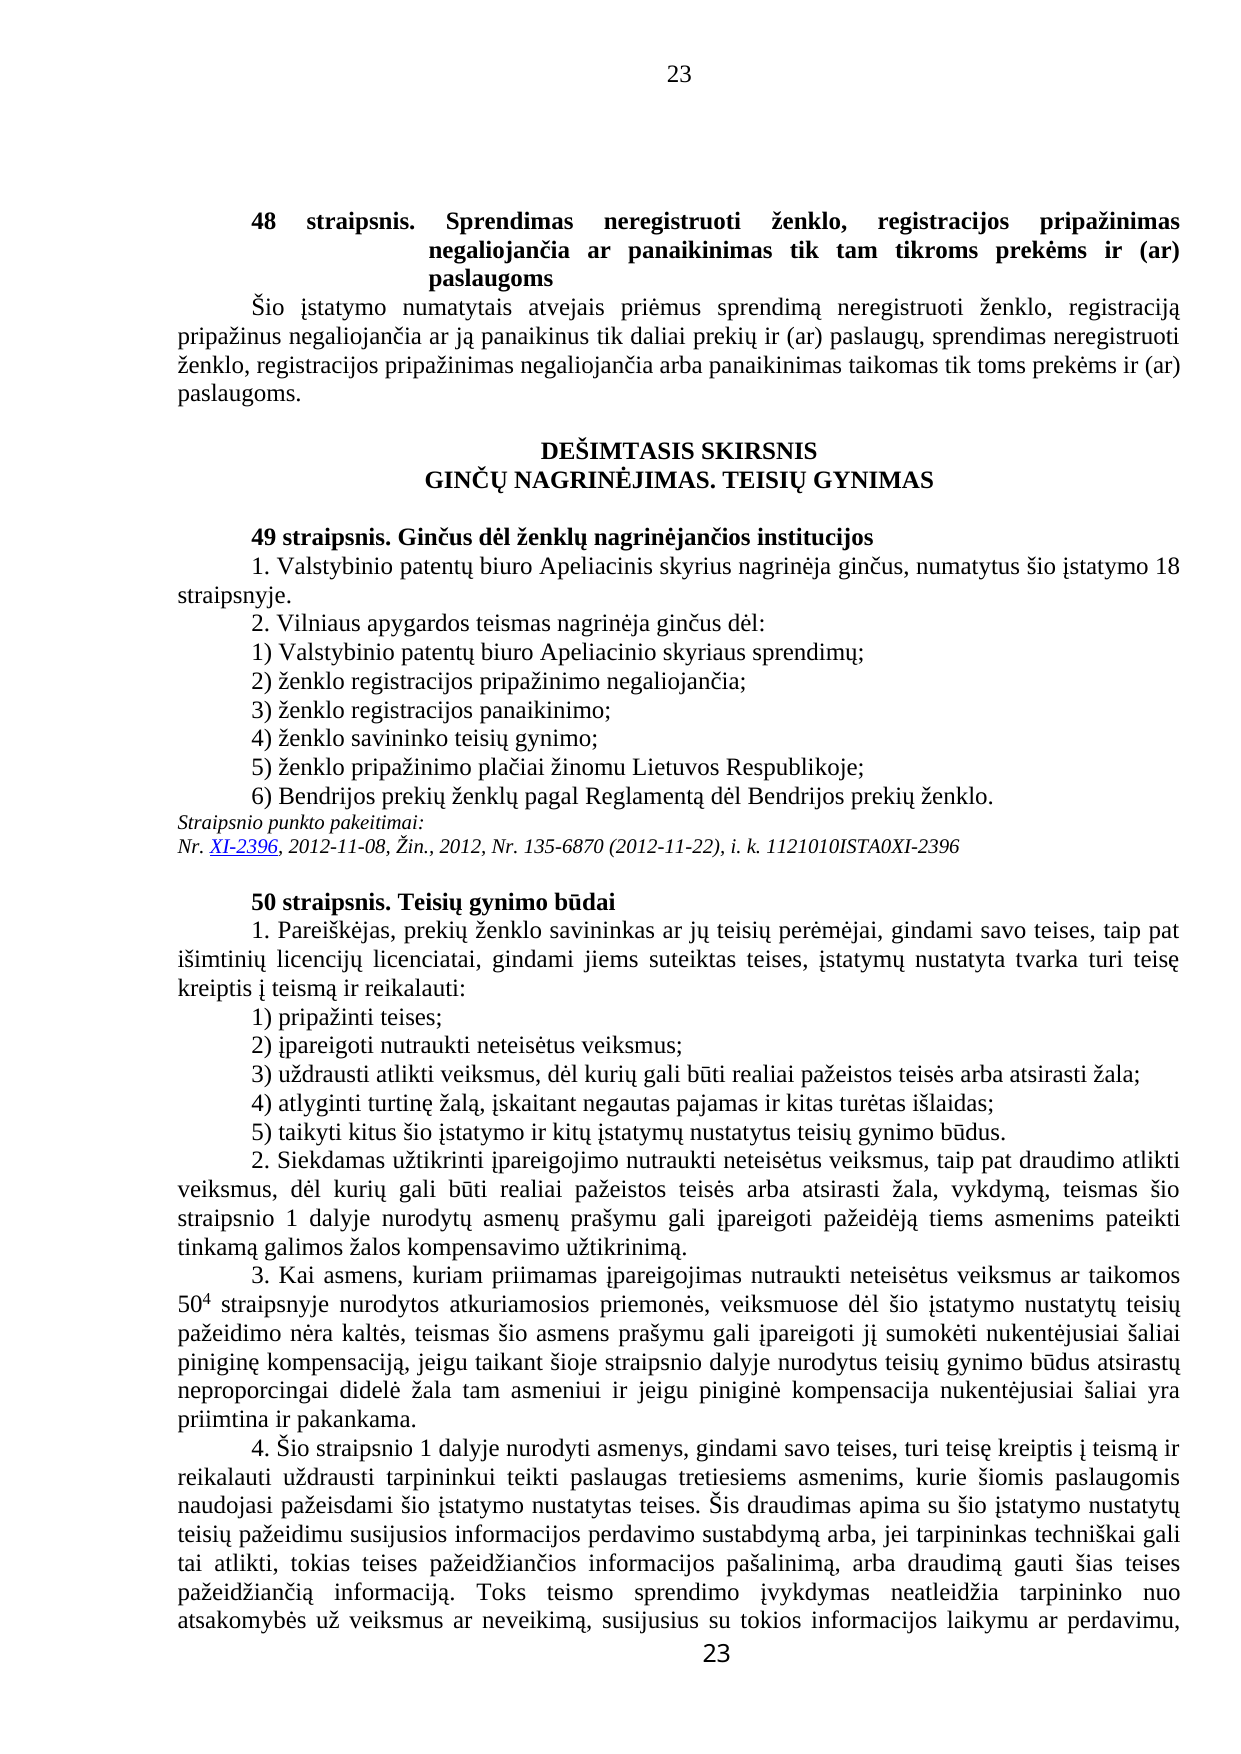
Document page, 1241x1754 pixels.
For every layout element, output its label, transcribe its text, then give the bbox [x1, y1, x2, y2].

text 3) uždrausti atlikti veiksmus, dėl kurių gali būti realiai pažeistos teisės arba atsirasti žala; [177, 1059, 1181, 1088]
text 1. Valstybinio patentų biuro Apeliacinis skyrius nagrinėja ginčus, numatytus šio įstatymo 18 straipsnyje. [177, 551, 1181, 608]
text 2) įpareigoti nutraukti neteisėtus veiksmus; [177, 1030, 1181, 1059]
text Nr. XI-2396, 2012-11-08, Žin., 2012, Nr. 135-6870 (2012-11-22), i. k. 1121010ISTA0XI-2396 [177, 834, 1181, 858]
text 5) ženklo pripažinimo plačiai žinomu Lietuvos Respublikoje; [177, 752, 1181, 781]
text 50 straipsnis. Teisių gynimo būdai [177, 887, 1181, 915]
text 49 straipsnis. Ginčus dėl ženklų nagrinėjančios institucijos [177, 522, 1181, 551]
text 3) ženklo registracijos panaikinimo; [177, 695, 1181, 723]
text DEŠIMTASIS SKIRSNIS [177, 436, 1181, 465]
text 4. Šio straipsnio 1 dalyje nurodyti asmenys, gindami savo teises, turi teisę kreiptis į teismą ir reikalauti uždrausti tarpininkui teikti paslaugas tretiesiems asmenims, kurie šiomis paslaugomis naudojasi pažeisdami šio įstatymo nustatytas teises. Šis draudimas apima su šio įstatymo nustatytų teisių pažeidimu susijusios informacijos perdavimo sustabdymą arba, jei tarpininkas techniškai gali tai atlikti, tokias teises pažeidžiančios informacijos pašalinimą, arba draudimą gauti šias teises pažeidžiančią informaciją. Toks teismo sprendimo įvykdymas neatleidžia tarpininko nuo atsakomybės už veiksmus ar neveikimą, susijusius su tokios informacijos laikymu ar perdavimu, [177, 1433, 1181, 1634]
text 2. Siekdamas užtikrinti įpareigojimo nutraukti neteisėtus veiksmus, taip pat draudimo atlikti veiksmus, dėl kurių gali būti realiai pažeistos teisės arba atsirasti žala, vykdymą, teismas šio straipsnio 1 dalyje nurodytų asmenų prašymu gali įpareigoti pažeidėją tiems asmenims pateikti tinkamą galimos žalos kompensavimo užtikrinimą. [177, 1145, 1181, 1260]
text 1) Valstybinio patentų biuro Apeliacinio skyriaus sprendimų; [177, 637, 1181, 666]
text Šio įstatymo numatytais atvejais priėmus sprendimą neregistruoti ženklo, registraciją pripažinus negaliojančia ar ją panaikinus tik daliai prekių ir (ar) paslaugų, sprendimas neregistruoti ženklo, registracijos pripažinimas negaliojančia arba panaikinimas taikomas tik toms prekėms ir (ar) paslaugoms. [177, 292, 1181, 407]
text 2. Vilniaus apygardos teismas nagrinėja ginčus dėl: [177, 608, 1181, 637]
text 48 straipsnis. Sprendimas neregistruoti ženklo, registracijos pripažinimas negaliojančia ar panaikinimas tik tam tikroms prekėms ir (ar) paslaugoms [251, 206, 1181, 292]
text 3. Kai asmens, kuriam priimamas įpareigojimas nutraukti neteisėtus veiksmus ar taikomos 504 straipsnyje nurodytos atkuriamosios priemonės, veiksmuose dėl šio įstatymo nustatytų teisių pažeidimo nėra kaltės, teismas šio asmens prašymu gali įpareigoti jį sumokėti nukentėjusiai šaliai piniginę kompensaciją, jeigu taikant šioje straipsnio dalyje nurodytus teisių gynimo būdus atsirastų neproporcingai didelė žala tam asmeniui ir jeigu piniginė kompensacija nukentėjusiai šaliai yra priimtina ir pakankama. [177, 1260, 1181, 1433]
text 1. Pareiškėjas, prekių ženklo savininkas ar jų teisių perėmėjai, gindami savo teises, taip pat išimtinių licencijų licenciatai, gindami jiems suteiktas teises, įstatymų nustatyta tvarka turi teisę kreiptis į teismą ir reikalauti: [177, 915, 1181, 1002]
text 2) ženklo registracijos pripažinimo negaliojančia; [177, 666, 1181, 695]
text 5) taikyti kitus šio įstatymo ir kitų įstatymų nustatytus teisių gynimo būdus. [177, 1117, 1181, 1145]
text Straipsnio punkto pakeitimai: [177, 810, 1181, 834]
text GINČŲ NAGRINĖJIMAS. TEISIŲ GYNIMAS [177, 465, 1181, 493]
text 4) atlyginti turtinę žalą, įskaitant negautas pajamas ir kitas turėtas išlaidas; [177, 1088, 1181, 1117]
text 4) ženklo savininko teisių gynimo; [177, 723, 1181, 752]
text 6) Bendrijos prekių ženklų pagal Reglamentą dėl Bendrijos prekių ženklo. [177, 781, 1181, 810]
text 1) pripažinti teises; [177, 1002, 1181, 1030]
